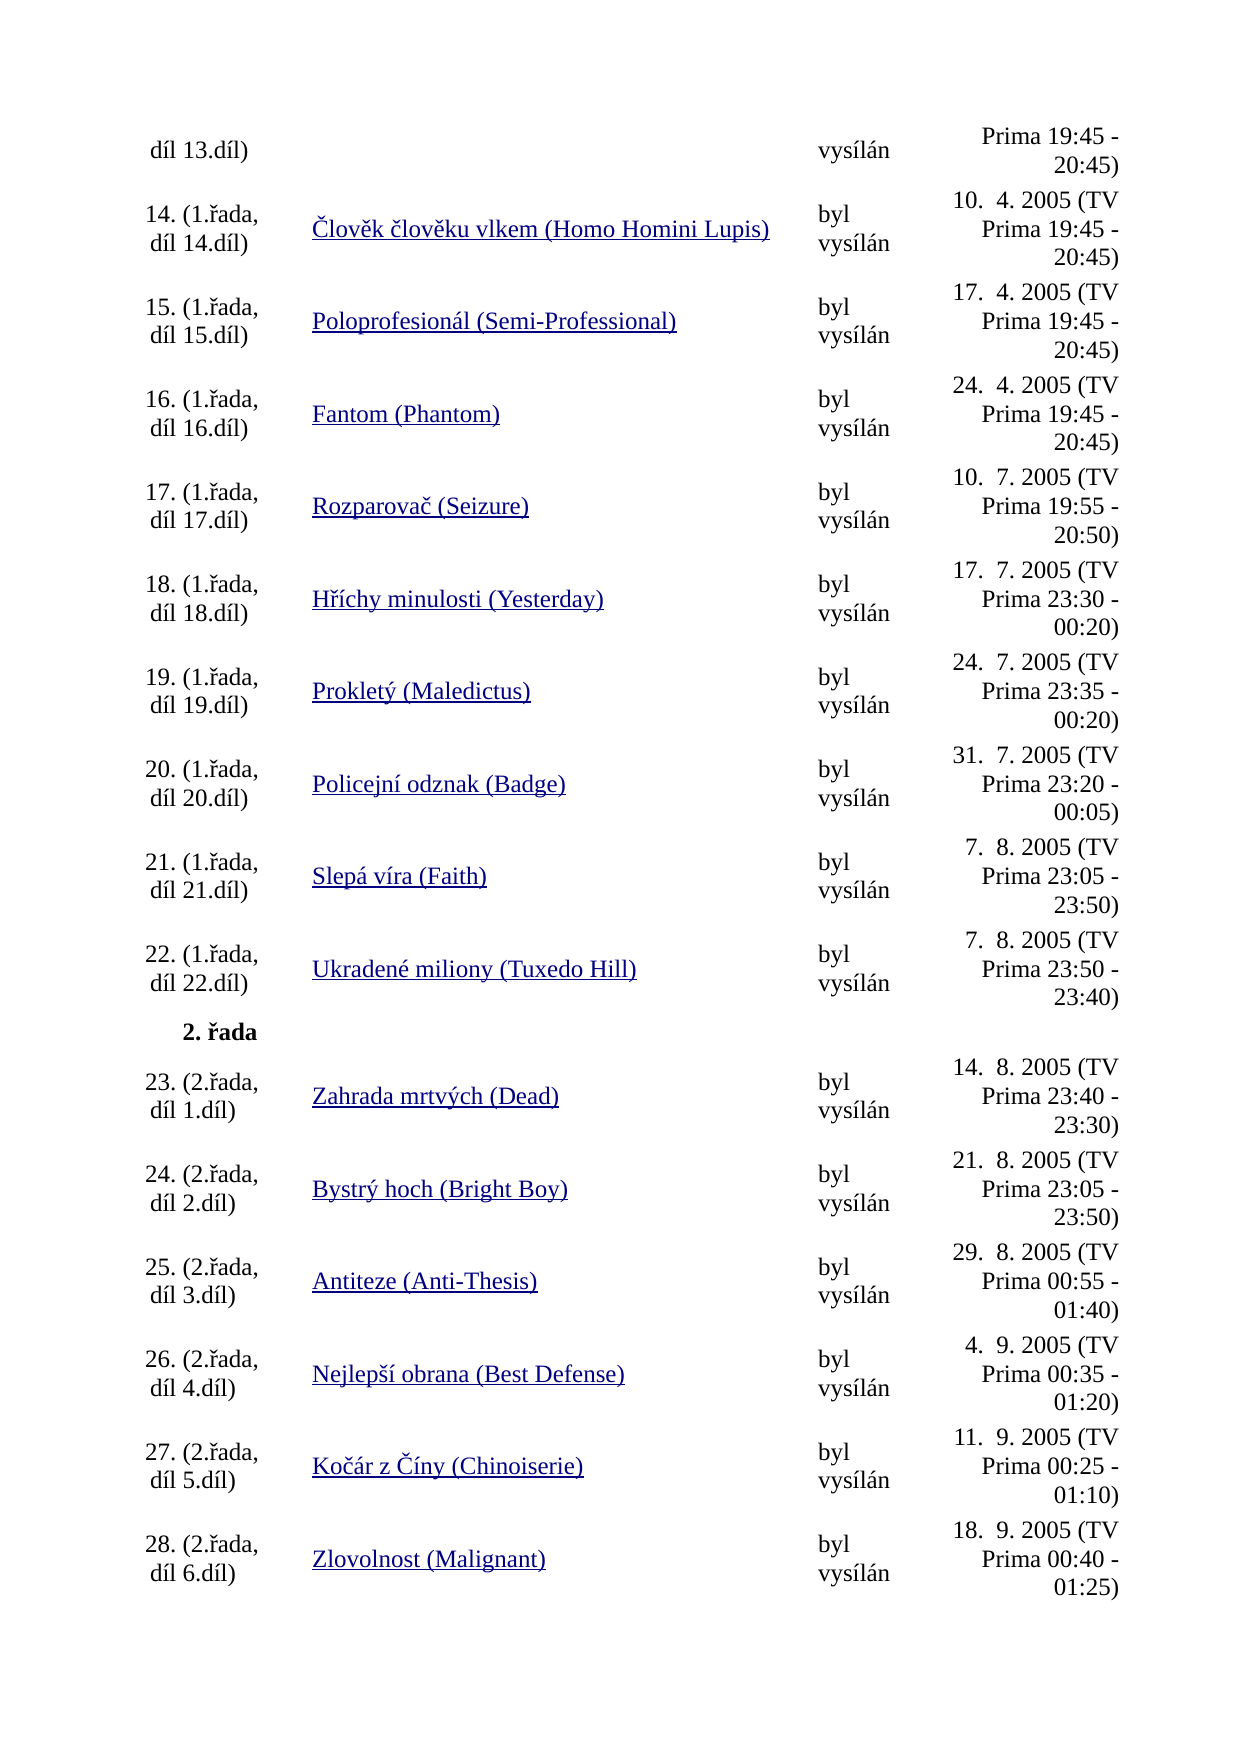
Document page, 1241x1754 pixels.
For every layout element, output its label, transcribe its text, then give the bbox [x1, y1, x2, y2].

table_cell Člověk člověku vlkem (Homo Homini Lupis) [309, 182, 815, 274]
table_cell Prima 19:45 ‑ 20:45) [919, 118, 1122, 182]
table_cell Zlovolnost (Malignant) [309, 1512, 815, 1604]
table_cell byl vysílán [815, 737, 919, 829]
table_cell (2.řada, 5.díl) [179, 1419, 309, 1512]
table_cell 28. díl [118, 1512, 179, 1604]
table_cell 19. díl [118, 644, 179, 737]
table_cell Hříchy minulosti (Yesterday) [309, 552, 815, 644]
table_cell 10. 7. 2005 (TV Prima 19:55 ‑ 20:50) [919, 459, 1122, 552]
table_cell (2.řada, 4.díl) [179, 1327, 309, 1419]
table_cell vysílán [815, 118, 919, 182]
table_cell 27. díl [118, 1419, 179, 1512]
table_cell (1.řada, 22.díl) [179, 922, 309, 1014]
table_cell Bystrý hoch (Bright Boy) [309, 1142, 815, 1234]
table_cell byl vysílán [815, 274, 919, 367]
table_cell 20. díl [118, 737, 179, 829]
table_cell byl vysílán [815, 552, 919, 644]
table_cell 24. 7. 2005 (TV Prima 23:35 ‑ 00:20) [919, 644, 1122, 737]
table_cell (1.řada, 19.díl) [179, 644, 309, 737]
table_cell Slepá víra (Faith) [309, 829, 815, 922]
table_cell (1.řada, 17.díl) [179, 459, 309, 552]
table_cell byl vysílán [815, 1419, 919, 1512]
table_cell Antiteze (Anti-Thesis) [309, 1234, 815, 1327]
table_cell díl [118, 118, 179, 182]
table_cell 29. 8. 2005 (TV Prima 00:55 ‑ 01:40) [919, 1234, 1122, 1327]
table_cell 2. řada [179, 1014, 1122, 1049]
table_cell Rozparovač (Seizure) [309, 459, 815, 552]
table_cell byl vysílán [815, 459, 919, 552]
table_cell Policejní odznak (Badge) [309, 737, 815, 829]
table_cell byl vysílán [815, 1234, 919, 1327]
table_cell 23. díl [118, 1049, 179, 1142]
table_cell 24. 4. 2005 (TV Prima 19:45 ‑ 20:45) [919, 367, 1122, 459]
table_cell byl vysílán [815, 922, 919, 1014]
table_cell 14. 8. 2005 (TV Prima 23:40 ‑ 23:30) [919, 1049, 1122, 1142]
table_cell byl vysílán [815, 1049, 919, 1142]
table_cell byl vysílán [815, 367, 919, 459]
table_cell (1.řada, 14.díl) [179, 182, 309, 274]
table_cell Kočár z Číny (Chinoiserie) [309, 1419, 815, 1512]
table_cell 18. 9. 2005 (TV Prima 00:40 ‑ 01:25) [919, 1512, 1122, 1604]
table_cell Nejlepší obrana (Best Defense) [309, 1327, 815, 1419]
table_cell byl vysílán [815, 1142, 919, 1234]
table_cell (2.řada, 6.díl) [179, 1512, 309, 1604]
table_cell (2.řada, 2.díl) [179, 1142, 309, 1234]
table_cell Fantom (Phantom) [309, 367, 815, 459]
table_cell [309, 118, 815, 182]
table_cell (2.řada, 3.díl) [179, 1234, 309, 1327]
table_cell (1.řada, 18.díl) [179, 552, 309, 644]
table_cell byl vysílán [815, 644, 919, 737]
table_cell byl vysílán [815, 182, 919, 274]
table_cell (1.řada, 15.díl) [179, 274, 309, 367]
table_cell Ukradené miliony (Tuxedo Hill) [309, 922, 815, 1014]
table_cell 7. 8. 2005 (TV Prima 23:50 ‑ 23:40) [919, 922, 1122, 1014]
table_cell 18. díl [118, 552, 179, 644]
table_cell 22. díl [118, 922, 179, 1014]
table_cell 31. 7. 2005 (TV Prima 23:20 ‑ 00:05) [919, 737, 1122, 829]
table_cell 7. 8. 2005 (TV Prima 23:05 ‑ 23:50) [919, 829, 1122, 922]
table_cell Zahrada mrtvých (Dead) [309, 1049, 815, 1142]
table_cell 25. díl [118, 1234, 179, 1327]
table_cell 17. díl [118, 459, 179, 552]
table_cell byl vysílán [815, 1512, 919, 1604]
table_cell byl vysílán [815, 829, 919, 922]
table_cell 24. díl [118, 1142, 179, 1234]
table_cell 26. díl [118, 1327, 179, 1419]
table_cell byl vysílán [815, 1327, 919, 1419]
table_cell 16. díl [118, 367, 179, 459]
table_cell 11. 9. 2005 (TV Prima 00:25 ‑ 01:10) [919, 1419, 1122, 1512]
table_cell Poloprofesionál (Semi-Professional) [309, 274, 815, 367]
table_cell 13.díl) [179, 118, 309, 182]
table_cell 15. díl [118, 274, 179, 367]
table_cell [118, 1014, 179, 1049]
table_cell (1.řada, 20.díl) [179, 737, 309, 829]
table_cell 10. 4. 2005 (TV Prima 19:45 ‑ 20:45) [919, 182, 1122, 274]
table_cell (1.řada, 21.díl) [179, 829, 309, 922]
table_cell 21. díl [118, 829, 179, 922]
table_cell 21. 8. 2005 (TV Prima 23:05 ‑ 23:50) [919, 1142, 1122, 1234]
table_cell 17. 7. 2005 (TV Prima 23:30 ‑ 00:20) [919, 552, 1122, 644]
table_cell Prokletý (Maledictus) [309, 644, 815, 737]
table_cell (2.řada, 1.díl) [179, 1049, 309, 1142]
table_cell 17. 4. 2005 (TV Prima 19:45 ‑ 20:45) [919, 274, 1122, 367]
table_cell 14. díl [118, 182, 179, 274]
table_cell 4. 9. 2005 (TV Prima 00:35 ‑ 01:20) [919, 1327, 1122, 1419]
table_cell (1.řada, 16.díl) [179, 367, 309, 459]
